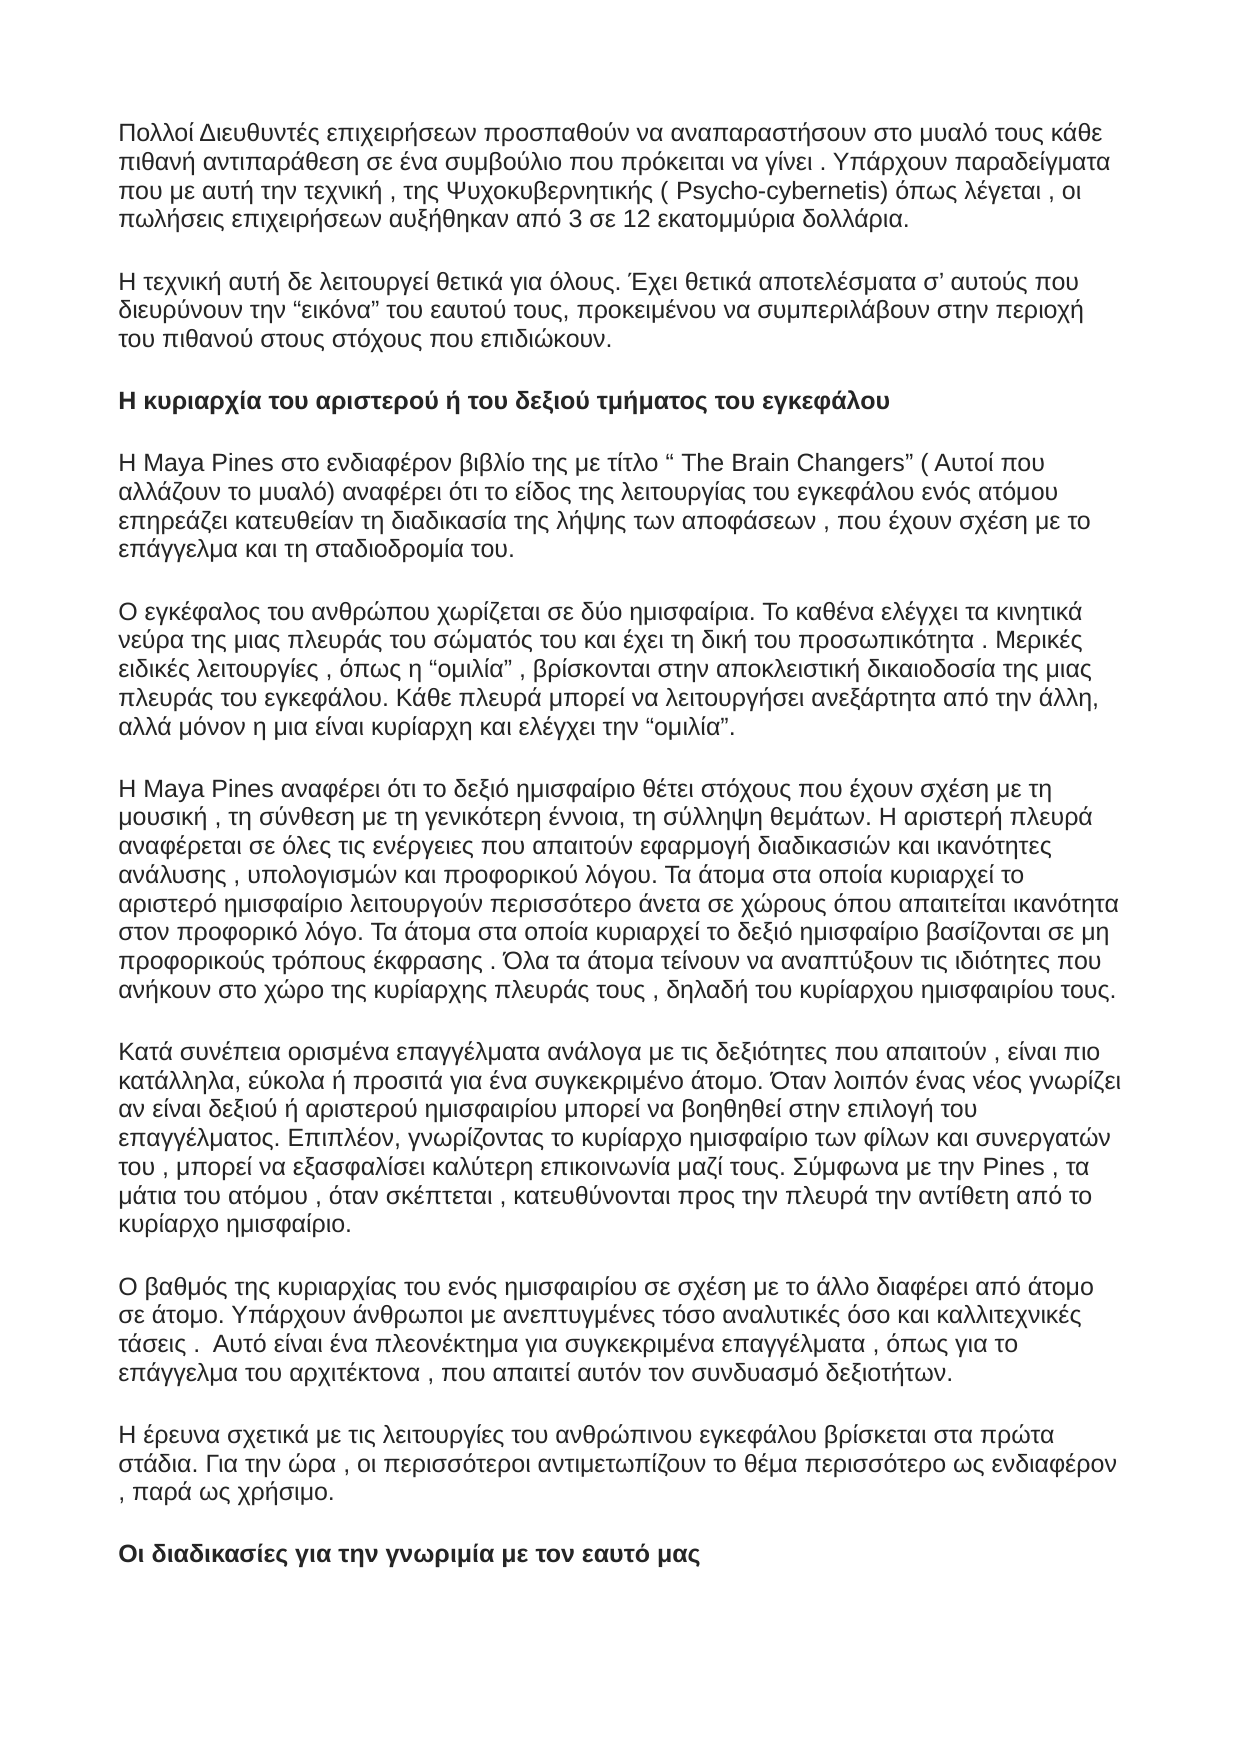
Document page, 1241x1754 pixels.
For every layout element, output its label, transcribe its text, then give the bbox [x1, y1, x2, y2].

text Η Maya Pines αναφέρει ότι το δεξιό ημισφαίριο θέτει στόχους που έχουν σχέση με τη μουσική , τη σύνθεση με τη γενικότερη έννοια, τη σύλληψη θεμάτων. Η αριστερή πλευρά αναφέρεται σε όλες τις ενέργειες που απαιτούν εφαρμογή διαδικασιών και ικανότητες ανάλυσης , υπολογισμών και προφορικού λόγου. Τα άτομα στα οποία κυριαρχεί το αριστερό ημισφαίριο λειτουργούν περισσότερο άνετα σε χώρους όπου απαιτείται ικανότητα στον προφορικό λόγο. Τα άτομα στα οποία κυριαρχεί το δεξιό ημισφαίριο βασίζονται σε μη προφορικούς τρόπους έκφρασης . Όλα τα άτομα τείνουν να αναπτύξουν τις ιδιότητες που ανήκουν στο χώρο της κυρίαρχης πλευράς τους , δηλαδή του κυρίαρχου ημισφαιρίου τους. [118, 773, 1122, 1003]
text Η έρευνα σχετικά με τις λειτουργίες του ανθρώπινου εγκεφάλου βρίσκεται στα πρώτα στάδια. Για την ώρα , οι περισσότεροι αντιμετωπίζουν το θέμα περισσότερο ως ενδιαφέρον , παρά ως χρήσιμο. [118, 1420, 1122, 1506]
text Ο εγκέφαλος του ανθρώπου χωρίζεται σε δύο ημισφαίρια. Το καθένα ελέγχει τα κινητικά νεύρα της μιας πλευράς του σώματός του και έχει τη δική του προσωπικότητα . Μερικές ειδικές λειτουργίες , όπως η “ομιλία” , βρίσκονται στην αποκλειστική δικαιοδοσία της μιας πλευράς του εγκεφάλου. Κάθε πλευρά μπορεί να λειτουργήσει ανεξάρτητα από την άλλη, αλλά μόνον η μια είναι κυρίαρχη και ελέγχει την “ομιλία”. [118, 596, 1122, 740]
text Ο βαθμός της κυριαρχίας του ενός ημισφαιρίου σε σχέση με το άλλο διαφέρει από άτομο σε άτομο. Υπάρχουν άνθρωποι με ανεπτυγμένες τόσο αναλυτικές όσο και καλλιτεχνικές τάσεις . Αυτό είναι ένα πλεονέκτημα για συγκεκριμένα επαγγέλματα , όπως για το επάγγελμα του αρχιτέκτονα , που απαιτεί αυτόν τον συνδυασμό δεξιοτήτων. [118, 1271, 1122, 1386]
text Η τεχνική αυτή δε λειτουργεί θετικά για όλους. Έχει θετικά αποτελέσματα σ’ αυτούς που διευρύνουν την “εικόνα” του εαυτού τους, προκειμένου να συμπεριλάβουν στην περιοχή του πιθανού στους στόχους που επιδιώκουν. [118, 266, 1122, 353]
text Κατά συνέπεια ορισμένα επαγγέλματα ανάλογα με τις δεξιότητες που απαιτούν , είναι πιο κατάλληλα, εύκολα ή προσιτά για ένα συγκεκριμένο άτομο. Όταν λοιπόν ένας νέος γνωρίζει αν είναι δεξιού ή αριστερού ημισφαιρίου μπορεί να βοηθηθεί στην επιλογή του επαγγέλματος. Επιπλέον, γνωρίζοντας το κυρίαρχο ημισφαίριο των φίλων και συνεργατών του , μπορεί να εξασφαλίσει καλύτερη επικοινωνία μαζί τους. Σύμφωνα με την Pines , τα μάτια του ατόμου , όταν σκέπτεται , κατευθύνονται προς την πλευρά την αντίθετη από το κυρίαρχο ημισφαίριο. [118, 1037, 1122, 1238]
text Πολλοί Διευθυντές επιχειρήσεων προσπαθούν να αναπαραστήσουν στο μυαλό τους κάθε πιθανή αντιπαράθεση σε ένα συμβούλιο που πρόκειται να γίνει . Υπάρχουν παραδείγματα που με αυτή την τεχνική , της Ψυχοκυβερνητικής ( Psycho-cybernetis) όπως λέγεται , οι πωλήσεις επιχειρήσεων αυξήθηκαν από 3 σε 12 εκατομμύρια δολλάρια. [118, 118, 1122, 233]
text Οι διαδικασίες για την γνωριμία με τον εαυτό μας [118, 1539, 1122, 1568]
text Η Maya Pines στο ενδιαφέρον βιβλίο της με τίτλο “ The Brain Changers” ( Αυτοί που αλλάζουν το μυαλό) αναφέρει ότι το είδος της λειτουργίας του εγκεφάλου ενός ατόμου επηρεάζει κατευθείαν τη διαδικασία της λήψης των αποφάσεων , που έχουν σχέση με το επάγγελμα και τη σταδιοδρομία του. [118, 448, 1122, 563]
text Η κυριαρχία του αριστερού ή του δεξιού τμήματος του εγκεφάλου [118, 386, 1122, 415]
